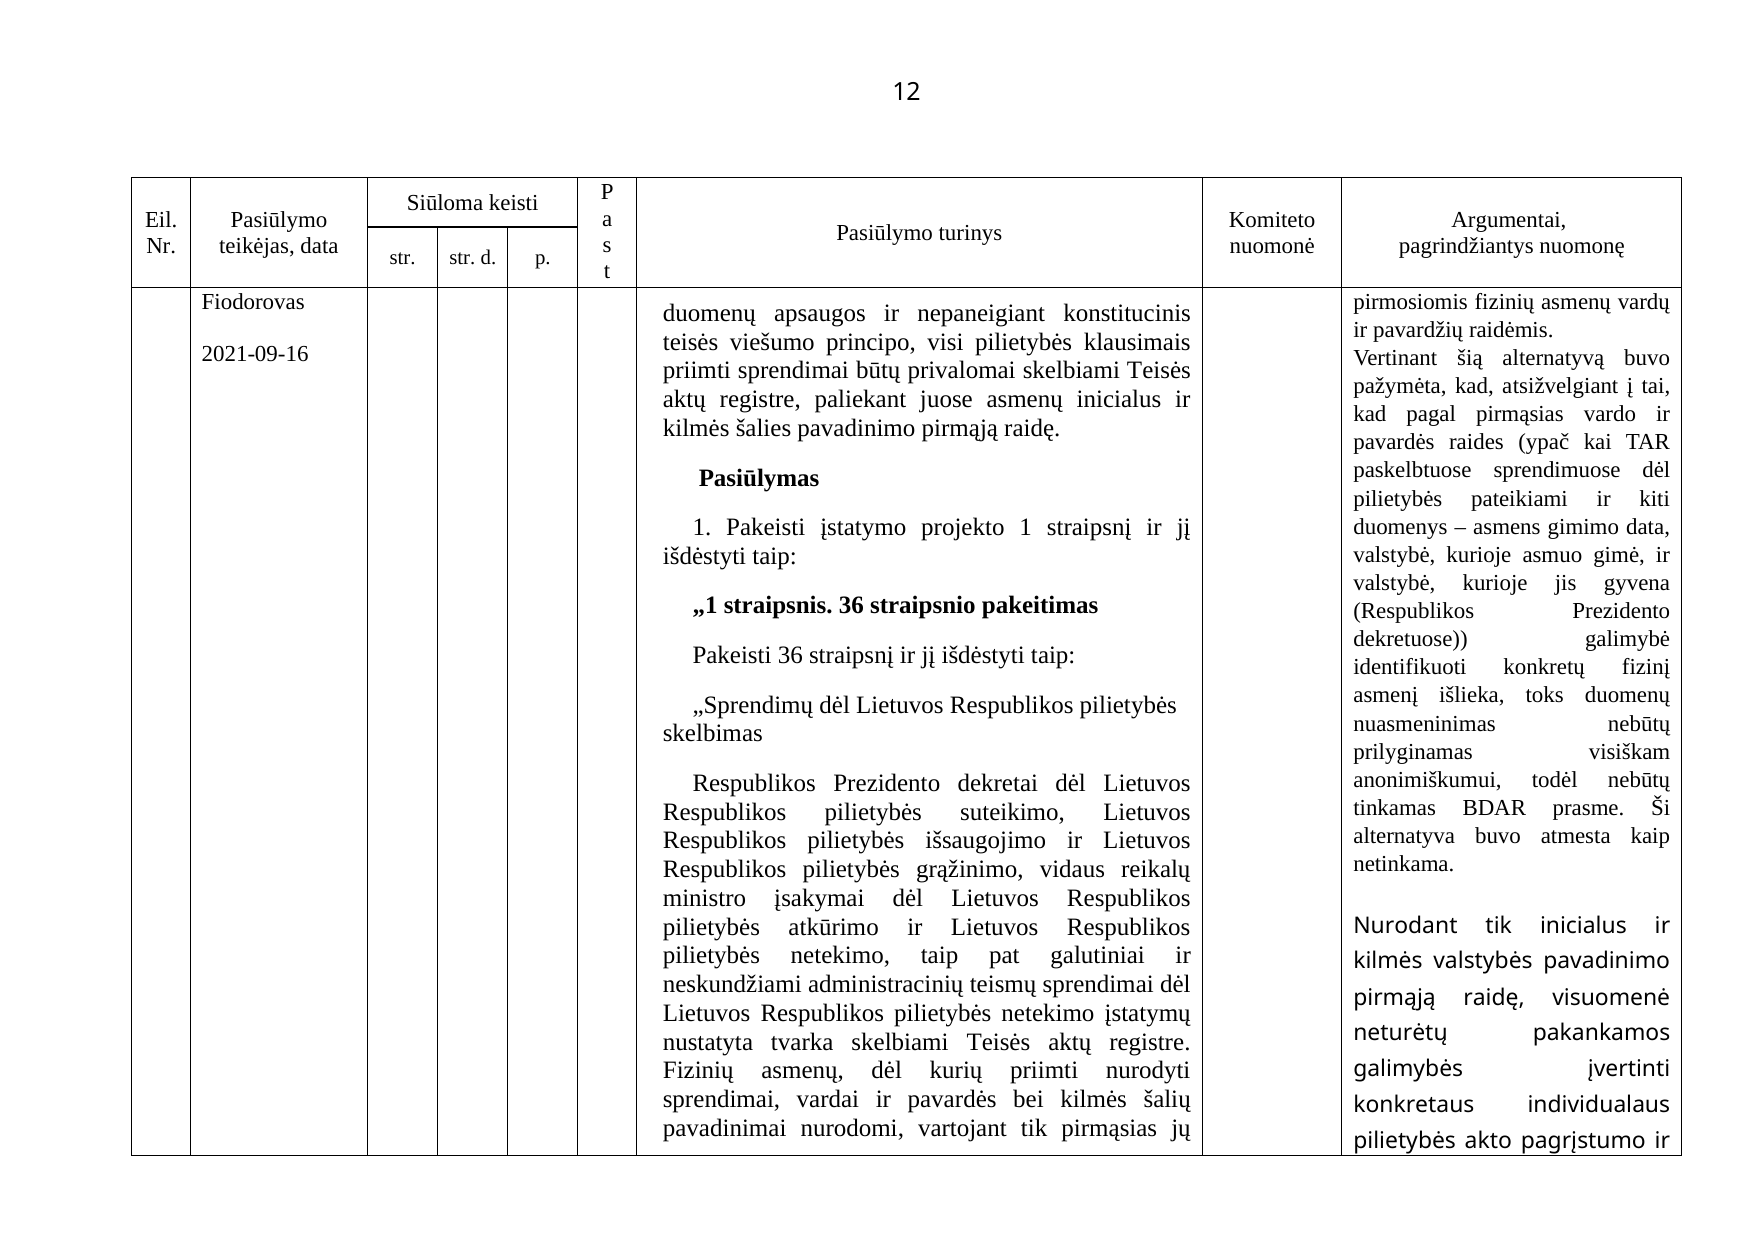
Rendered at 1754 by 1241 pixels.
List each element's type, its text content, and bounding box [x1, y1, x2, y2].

table_cell [132, 288, 190, 1155]
table_cell [578, 288, 636, 1155]
table_header Komiteto nuomonė [1203, 178, 1341, 287]
table_cell [368, 288, 437, 1155]
table_header Pastabos [578, 178, 636, 287]
table_cell [1203, 288, 1341, 1155]
table_cell [438, 288, 507, 1155]
table_header Siūloma keisti [368, 178, 577, 226]
table_cell pirmosiomis fizinių asmenų vardų ir pavardžių raidėmis. Vertinant šią alternatyvą buvo pažymėta, kad, atsižvelgiant į tai, kad pagal pirmąsias vardo ir pavardės raides (ypač kai TAR paskelbtuose sprendimuose dėl pilietybės pateikiami ir kiti duomenys – asmens gimimo data, valstybė, kurioje asmuo gimė, ir valstybė, kurioje jis gyvena (Respublikos Prezidento dekretuose)) galimybė identifikuoti konkretų fizinį asmenį išlieka, toks duomenų nuasmeninimas nebūtų prilyginamas visiškam anonimiškumui, todėl nebūtų tinkamas BDAR prasme. Ši alternatyva buvo atmesta kaip netinkama. Nurodant tik inicialus ir kilmės valstybės pavadinimo pirmąją raidę, visuomenė neturėtų pakankamos galimybės įvertinti konkretaus individualaus pilietybės akto pagrįstumo ir [1342, 288, 1681, 1155]
table_cell p. [508, 228, 577, 287]
table_header Eil. Nr. [132, 178, 190, 287]
table_cell duomenų apsaugos ir nepaneigiant konstitucinis teisės viešumo principo, visi pilietybės klausimais priimti sprendimai būtų privalomai skelbiami Teisės aktų registre, paliekant juose asmenų inicialus ir kilmės šalies pavadinimo pirmąją raidę. Pasiūlymas 1. Pakeisti įstatymo projekto 1 straipsnį ir jį išdėstyti taip: „1 straipsnis. 36 straipsnio pakeitimas Pakeisti 36 straipsnį ir jį išdėstyti taip: „Sprendimų dėl Lietuvos Respublikos pilietybės skelbimas Respublikos Prezidento dekretai dėl Lietuvos Respublikos pilietybės suteikimo, Lietuvos Respublikos pilietybės išsaugojimo ir Lietuvos Respublikos pilietybės grąžinimo, vidaus reikalų ministro įsakymai dėl Lietuvos Respublikos pilietybės atkūrimo ir Lietuvos Respublikos pilietybės netekimo, taip pat galutiniai ir neskundžiami administracinių teismų sprendimai dėl Lietuvos Respublikos pilietybės netekimo įstatymų nustatyta tvarka skelbiami Teisės aktų registre. Fizinių asmenų, dėl kurių priimti nurodyti sprendimai, vardai ir pavardės bei kilmės šalių pavadinimai nurodomi, vartojant tik pirmąsias jų [637, 288, 1202, 1155]
table_header Argumentai, pagrindžiantys nuomonę [1342, 178, 1681, 287]
table_cell [508, 288, 577, 1155]
table_header Pasiūlymo turinys [637, 178, 1202, 287]
table_header Pasiūlymo teikėjas, data [191, 178, 367, 287]
table_cell str. d. [438, 228, 507, 287]
table_cell str. [368, 228, 437, 287]
table_cell Fiodorovas 2021-09-16 [191, 288, 367, 1155]
